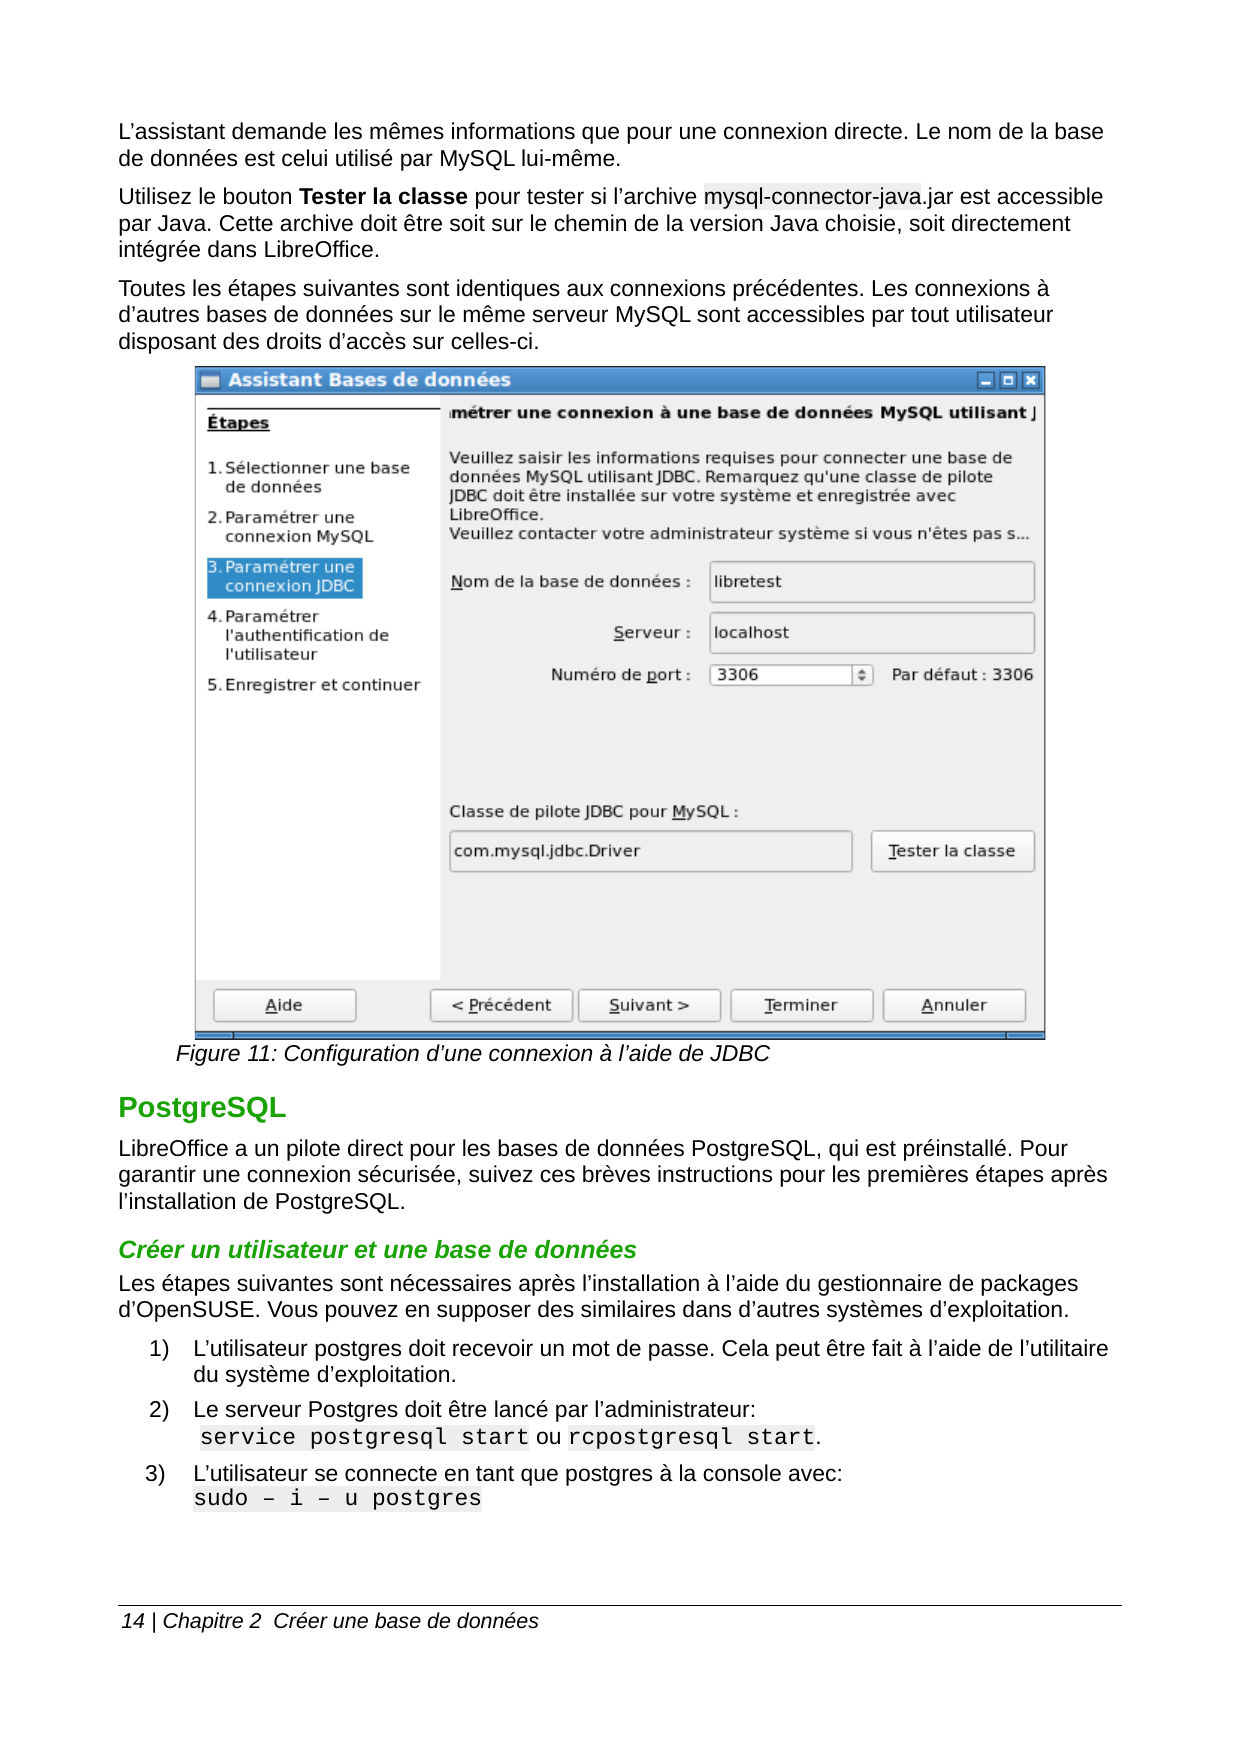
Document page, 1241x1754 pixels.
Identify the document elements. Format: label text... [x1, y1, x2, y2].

subtitle PostgreSQL [118, 1090, 1122, 1123]
text Utilisez le bouton Tester la classe pour tester si l’archive mysql-connector-java.jar est accessible par Java. Cette archive doit être soit sur le chemin de la version Java choisie, soit directement intégrée dans LibreOffice. [118, 183, 1122, 262]
list Le serveur Postgres doit être lancé par l’administrateur: service postgresql start ou rcpostgresql start. [169, 1396, 1122, 1451]
subtitle Créer un utilisateur et une base de données [118, 1235, 1122, 1263]
text L’assistant demande les mêmes informations que pour une connexion directe. Le nom de la base de données est celui utilisé par MySQL lui-même. [118, 118, 1122, 171]
picture [194, 366, 1046, 1040]
list L’utilisateur se connecte en tant que postgres à la console avec: sudo – i – u postgres [165, 1460, 1122, 1512]
list L’utilisateur postgres doit recevoir un mot de passe. Cela peut être fait à l’aide de l’utilitaire du système d’exploitation. [169, 1335, 1122, 1387]
text LibreOffice a un pilote direct pour les bases de données PostgreSQL, qui est préinstallé. Pour garantir une connexion sécurisée, suivez ces brèves instructions pour les premières étapes après l’installation de PostgreSQL. [118, 1135, 1122, 1214]
text Figure 11: Configuration d’une connexion à l’aide de JDBC [176, 366, 1064, 1066]
text Les étapes suivantes sont nécessaires après l’installation à l’aide du gestionnaire de packages d’OpenSUSE. Vous pouvez en supposer des similaires dans d’autres systèmes d’exploitation. [118, 1269, 1122, 1322]
text Toutes les étapes suivantes sont identiques aux connexions précédentes. Les connexions à d’autres bases de données sur le même serveur MySQL sont accessibles par tout utilisateur disposant des droits d’accès sur celles-ci. [118, 275, 1122, 354]
